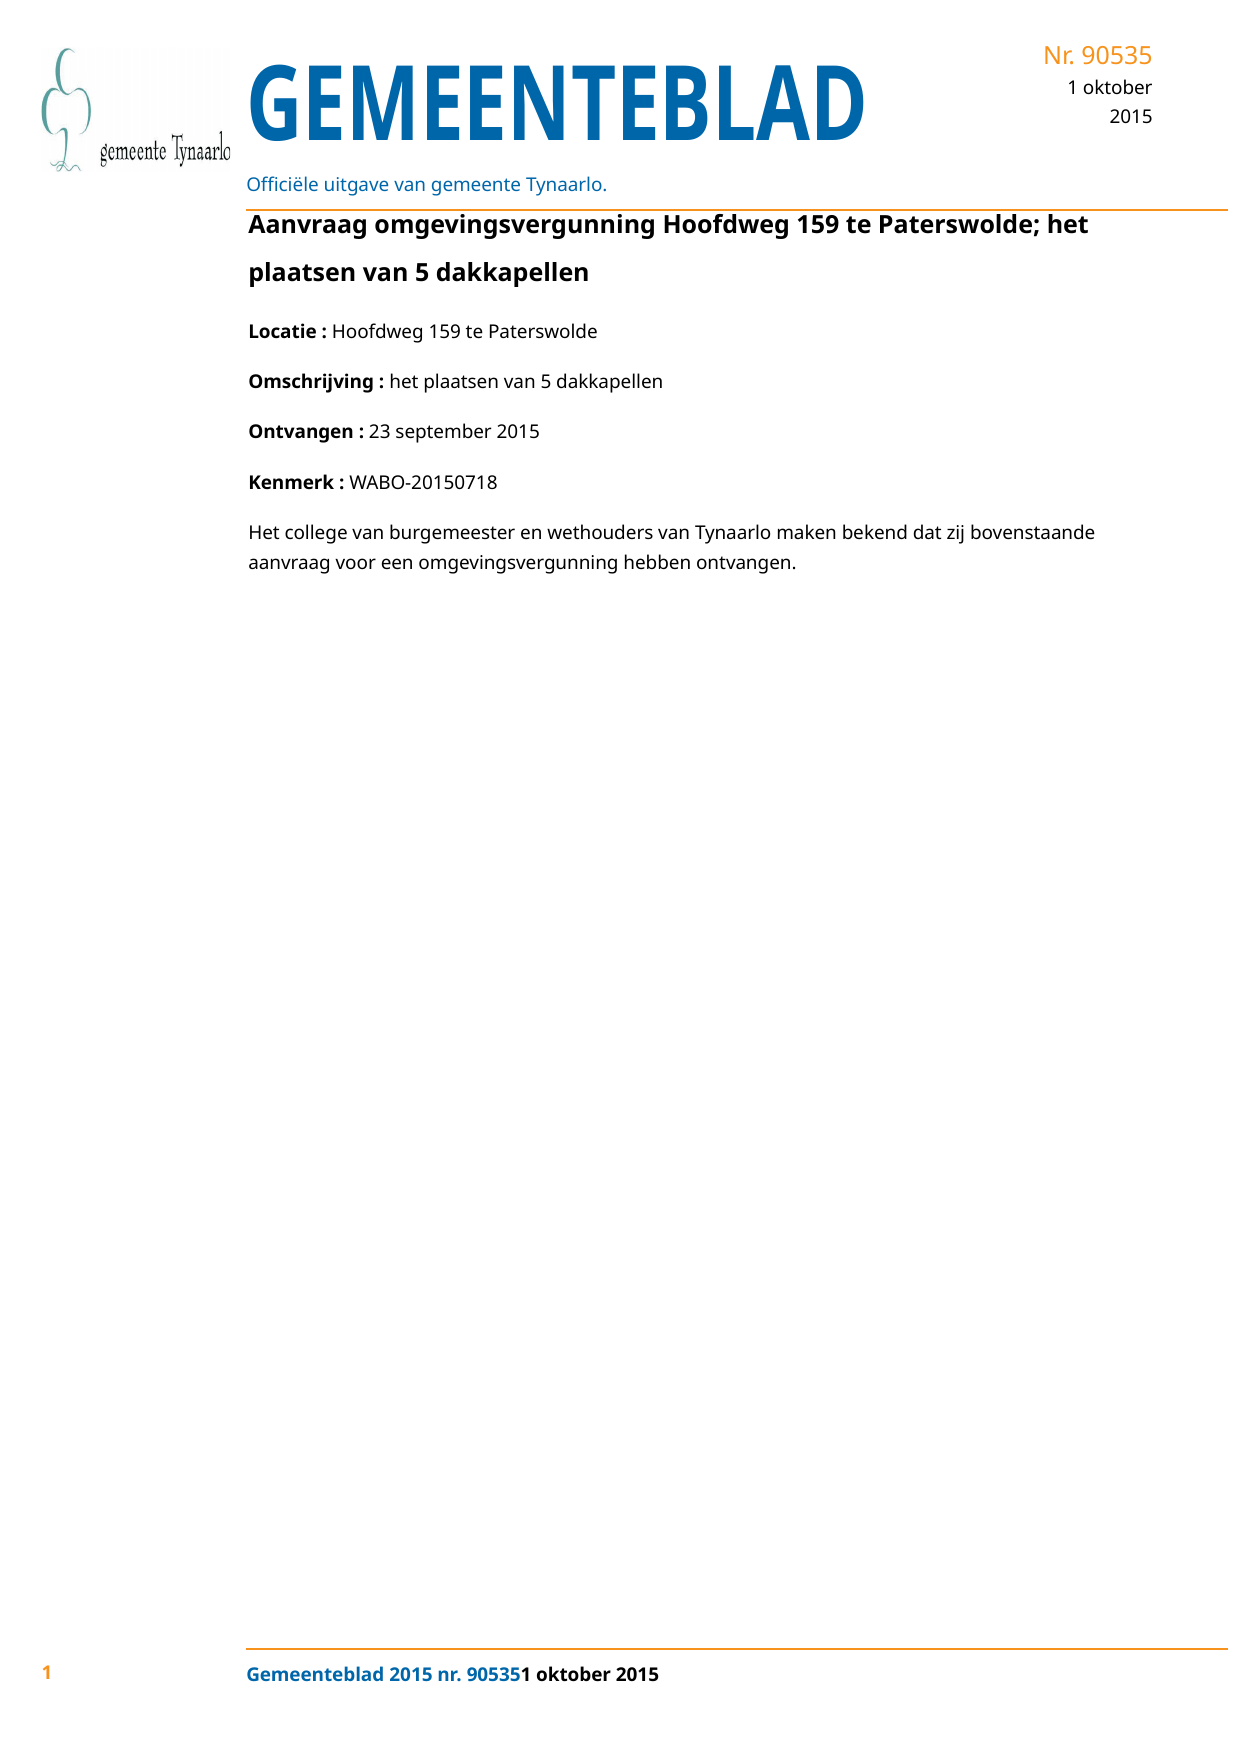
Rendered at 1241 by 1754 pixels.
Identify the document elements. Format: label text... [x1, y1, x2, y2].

picture [41, 47, 231, 172]
text Ontvangen : 23 september 2015 [248, 419, 1152, 444]
text Locatie : Hoofdweg 159 te Paterswolde [248, 318, 1152, 344]
text Omschrijving : het plaatsen van 5 dakkapellen [248, 368, 1152, 394]
text Het college van burgemeester en wethouders van Tynaarlo maken bekend dat zij bovenstaande aanvraag voor een omgevingsvergunning hebben ontvangen. [248, 519, 1152, 575]
text Aanvraag omgevingsvergunning Hoofdweg 159 te Paterswolde; het plaatsen van 5 dakkapellen [248, 211, 1152, 288]
text Kenmerk : WABO-20150718 [248, 469, 1152, 495]
